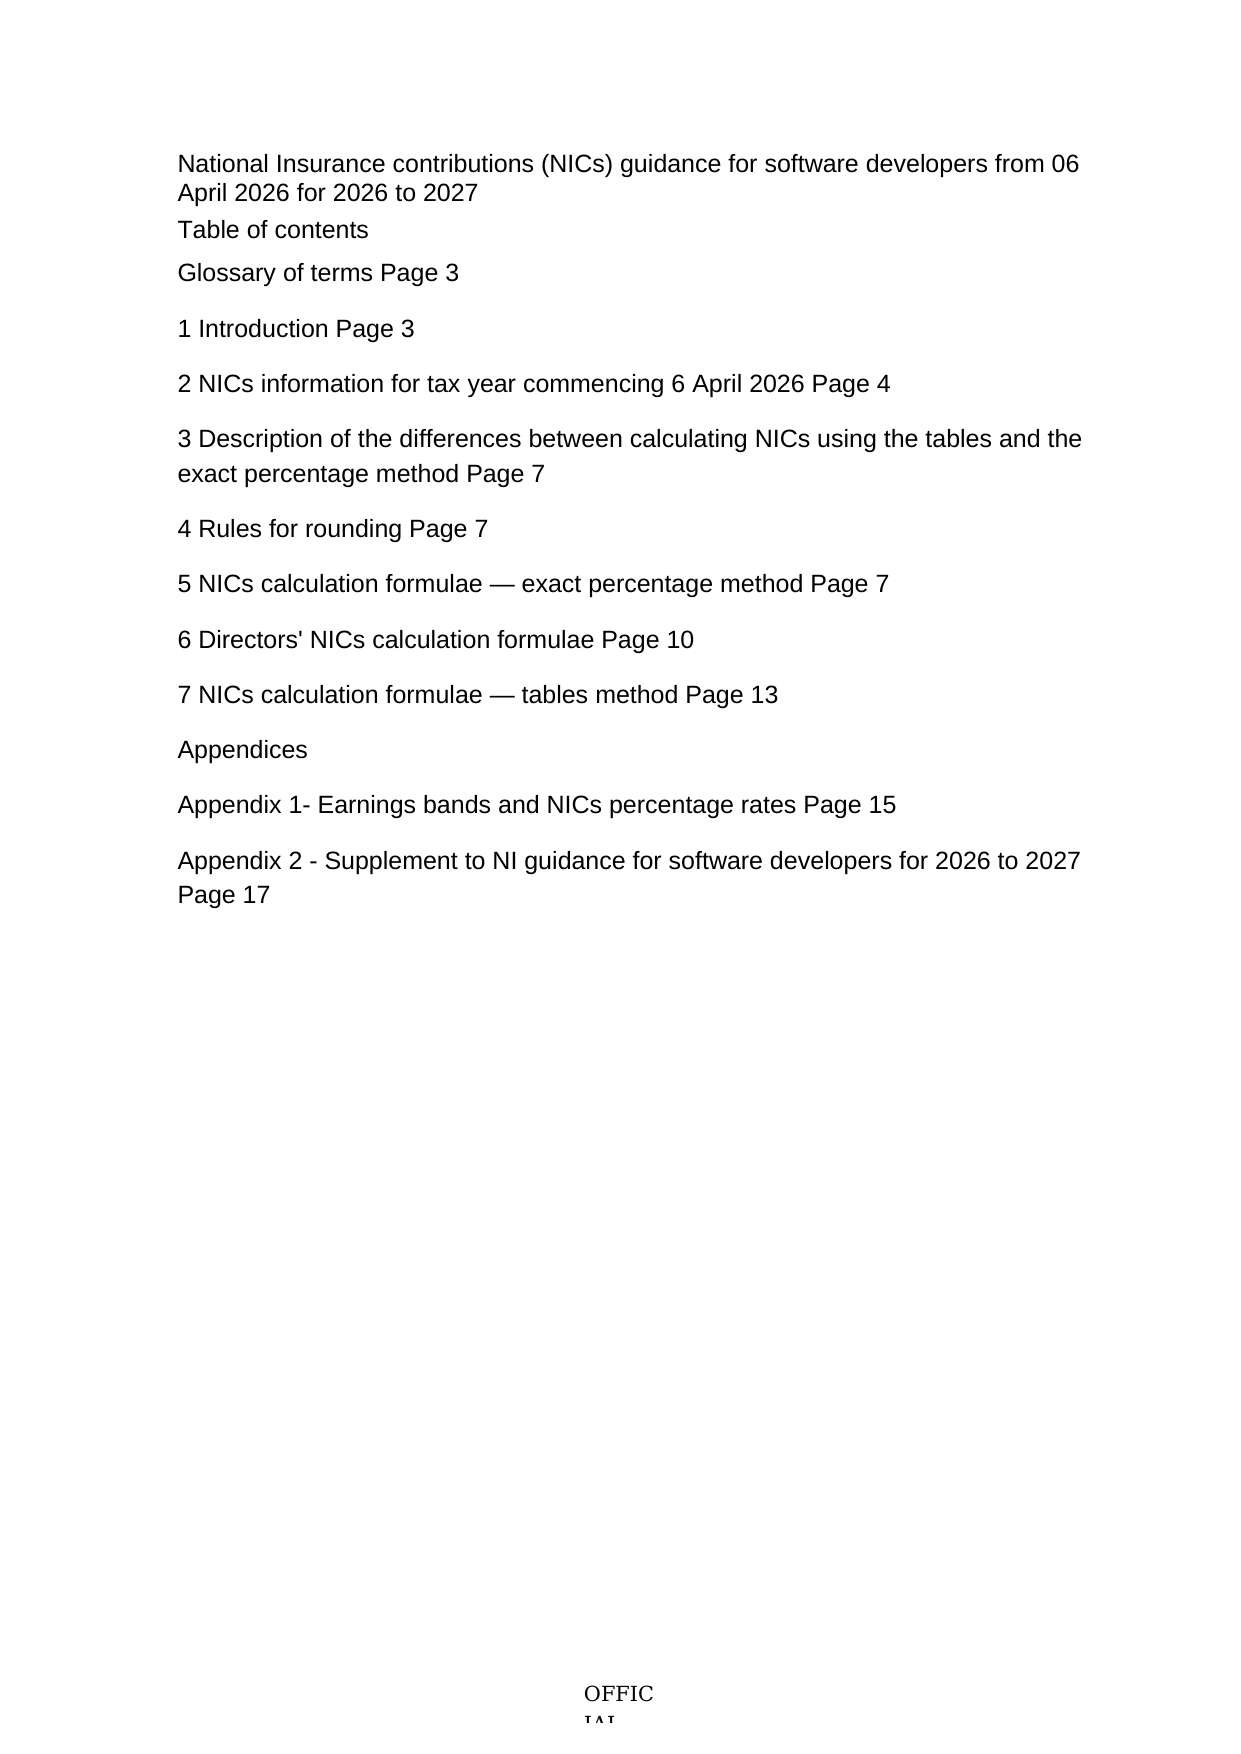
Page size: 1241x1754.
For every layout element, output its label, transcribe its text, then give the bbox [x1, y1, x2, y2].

text Appendices [177, 735, 1124, 764]
subtitle National Insurance contributions (NICs) guidance for software developers from 06 April 2026 for 2026 to 2027 [177, 149, 1124, 207]
text Appendix 1- Earnings bands and NICs percentage rates Page 15 [177, 791, 1124, 819]
text 5 NICs calculation formulae — exact percentage method Page 7 [177, 569, 1124, 598]
text 2 NICs information for tax year commencing 6 April 2026 Page 4 [177, 369, 1124, 398]
text Glossary of terms Page 3 [177, 258, 1124, 287]
text 6 Directors' NICs calculation formulae Page 10 [177, 624, 1124, 653]
text 1 Introduction Page 3 [177, 313, 1124, 342]
subtitle Table of contents [177, 215, 1124, 244]
text 3 Description of the differences between calculating NICs using the tables and the exact percentage method Page 7 [177, 424, 1124, 487]
text 4 Rules for rounding Page 7 [177, 514, 1124, 543]
text 7 NICs calculation formulae — tables method Page 13 [177, 680, 1124, 709]
text Appendix 2 - Supplement to NI guidance for software developers for 2026 to 2027 Page 17 [177, 846, 1124, 909]
